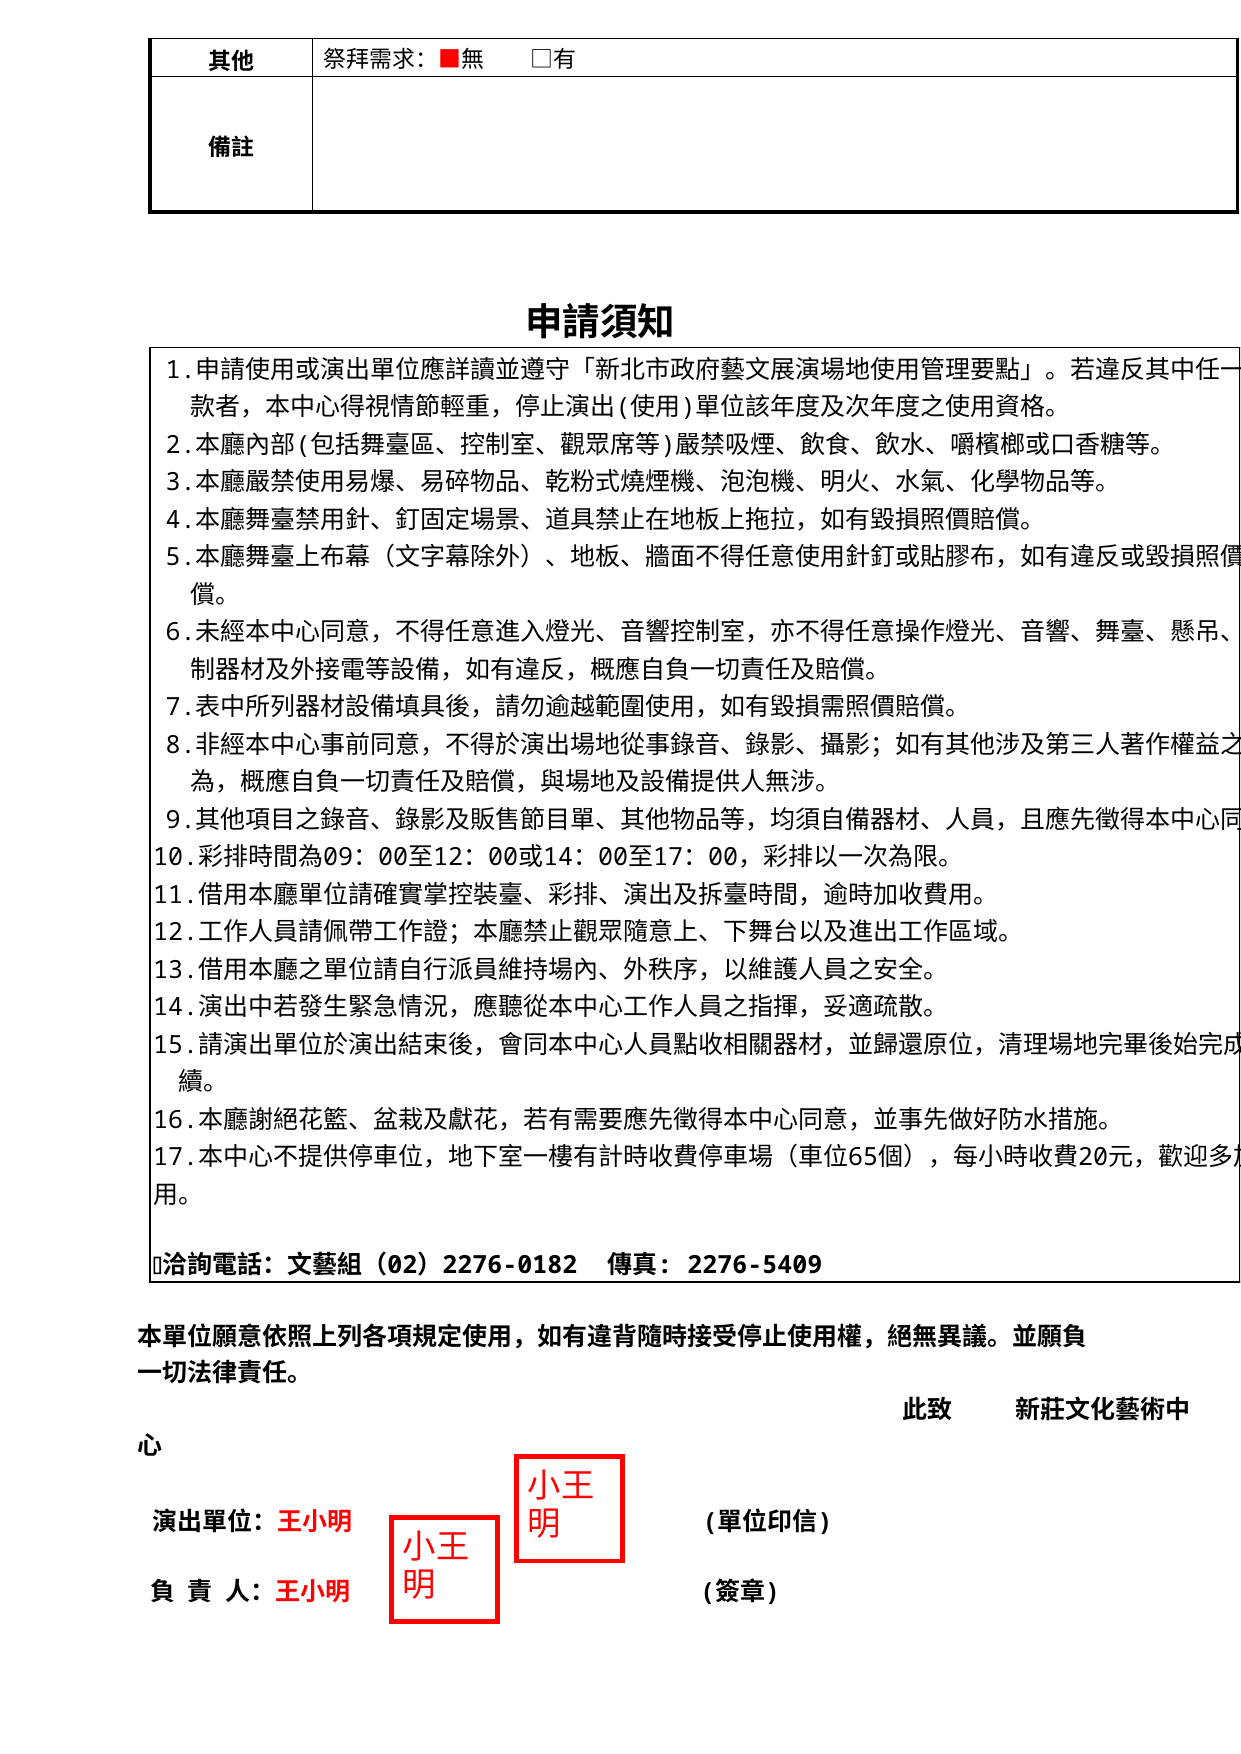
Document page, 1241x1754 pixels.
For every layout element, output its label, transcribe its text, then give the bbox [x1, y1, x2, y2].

text 負 責 人：王小明 [150, 1572, 389, 1608]
text (單位印信) [625, 1501, 1197, 1537]
text [519, 1459, 620, 1559]
text 申請須知 [150, 292, 1197, 347]
table_cell 祭拜需求：■無 □有 [313, 39, 1236, 76]
text 本單位願意依照上列各項規定使用，如有違背隨時接受停止使用權，絕無異議。並願負 [137, 1317, 1197, 1353]
table_header 1.申請使用或演出單位應詳讀並遵守「新北市政府藝文展演場地使用管理要點」。若違反其中任一條款者，本中心得視情節輕重，停止演出(使用)單位該年度及次年度之使用資格。 2.本廳內部(包括舞臺區、控制室、觀眾席等)嚴禁吸煙、飲食、飲水、嚼檳榔或口香糖等。 3.本廳嚴禁使用易爆、易碎物品、乾粉式燒煙機、泡泡機、明火、水氣、化學物品等。 4.本廳舞臺禁用針、釘固定場景、道具禁止在地板上拖拉，如有毀損照價賠償。 5.本廳舞臺上布幕（文字幕除外）、地板、牆面不得任意使用針釘或貼膠布，如有違反或毀損照價賠償。 6.未經本中心同意，不得任意進入燈光、音響控制室，亦不得任意操作燈光、音響、舞臺、懸吊、控制器材及外接電等設備，如有違反，概應自負一切責任及賠償。 7.表中所列器材設備填具後，請勿逾越範圍使用，如有毀損需照價賠償。 8.非經本中心事前同意，不得於演出場地從事錄音、錄影、攝影；如有其他涉及第三人著作權益之行為，概應自負一切責任及賠償，與場地及設備提供人無涉。 9.其他項目之錄音、錄影及販售節目單、其他物品等，均須自備器材、人員，且應先徵得本中心同意。 10.彩排時間為09：00至12：00或14：00至17：00，彩排以一次為限。 11.借用本廳單位請確實掌控裝臺、彩排、演出及拆臺時間，逾時加收費用。 12.工作人員請佩帶工作證；本廳禁止觀眾隨意上、下舞台以及進出工作區域。 13.借用本廳之單位請自行派員維持場內、外秩序，以維護人員之安全。 14.演出中若發生緊急情況，應聽從本中心工作人員之指揮，妥適疏散。 15.請演出單位於演出結束後，會同本中心人員點收相關器材，並歸還原位，清理場地完畢後始完成手續。 16.本廳謝絕花籃、盆栽及獻花，若有需要應先徵得本中心同意，並事先做好防水措施。 17.本中心不提供停車位，地下室一樓有計時收費停車場（車位65個），每小時收費20元，歡迎多加利用。 洽詢電話：文藝組（02）2276-0182 傳真: 2276-5409 [151, 348, 1239, 1281]
text 小王明 [403, 1528, 487, 1603]
text 小王明 [527, 1468, 611, 1543]
text 一切法律責任。 [137, 1353, 1197, 1389]
text [394, 1520, 495, 1619]
text 此致 新莊文化藝術中心 [137, 1389, 1197, 1462]
text (簽章) [500, 1572, 1197, 1608]
table_cell [313, 77, 1236, 210]
text 演出單位：王小明 [137, 1501, 514, 1537]
table_cell 其他 [152, 39, 312, 76]
table_cell 備註 [152, 77, 312, 210]
